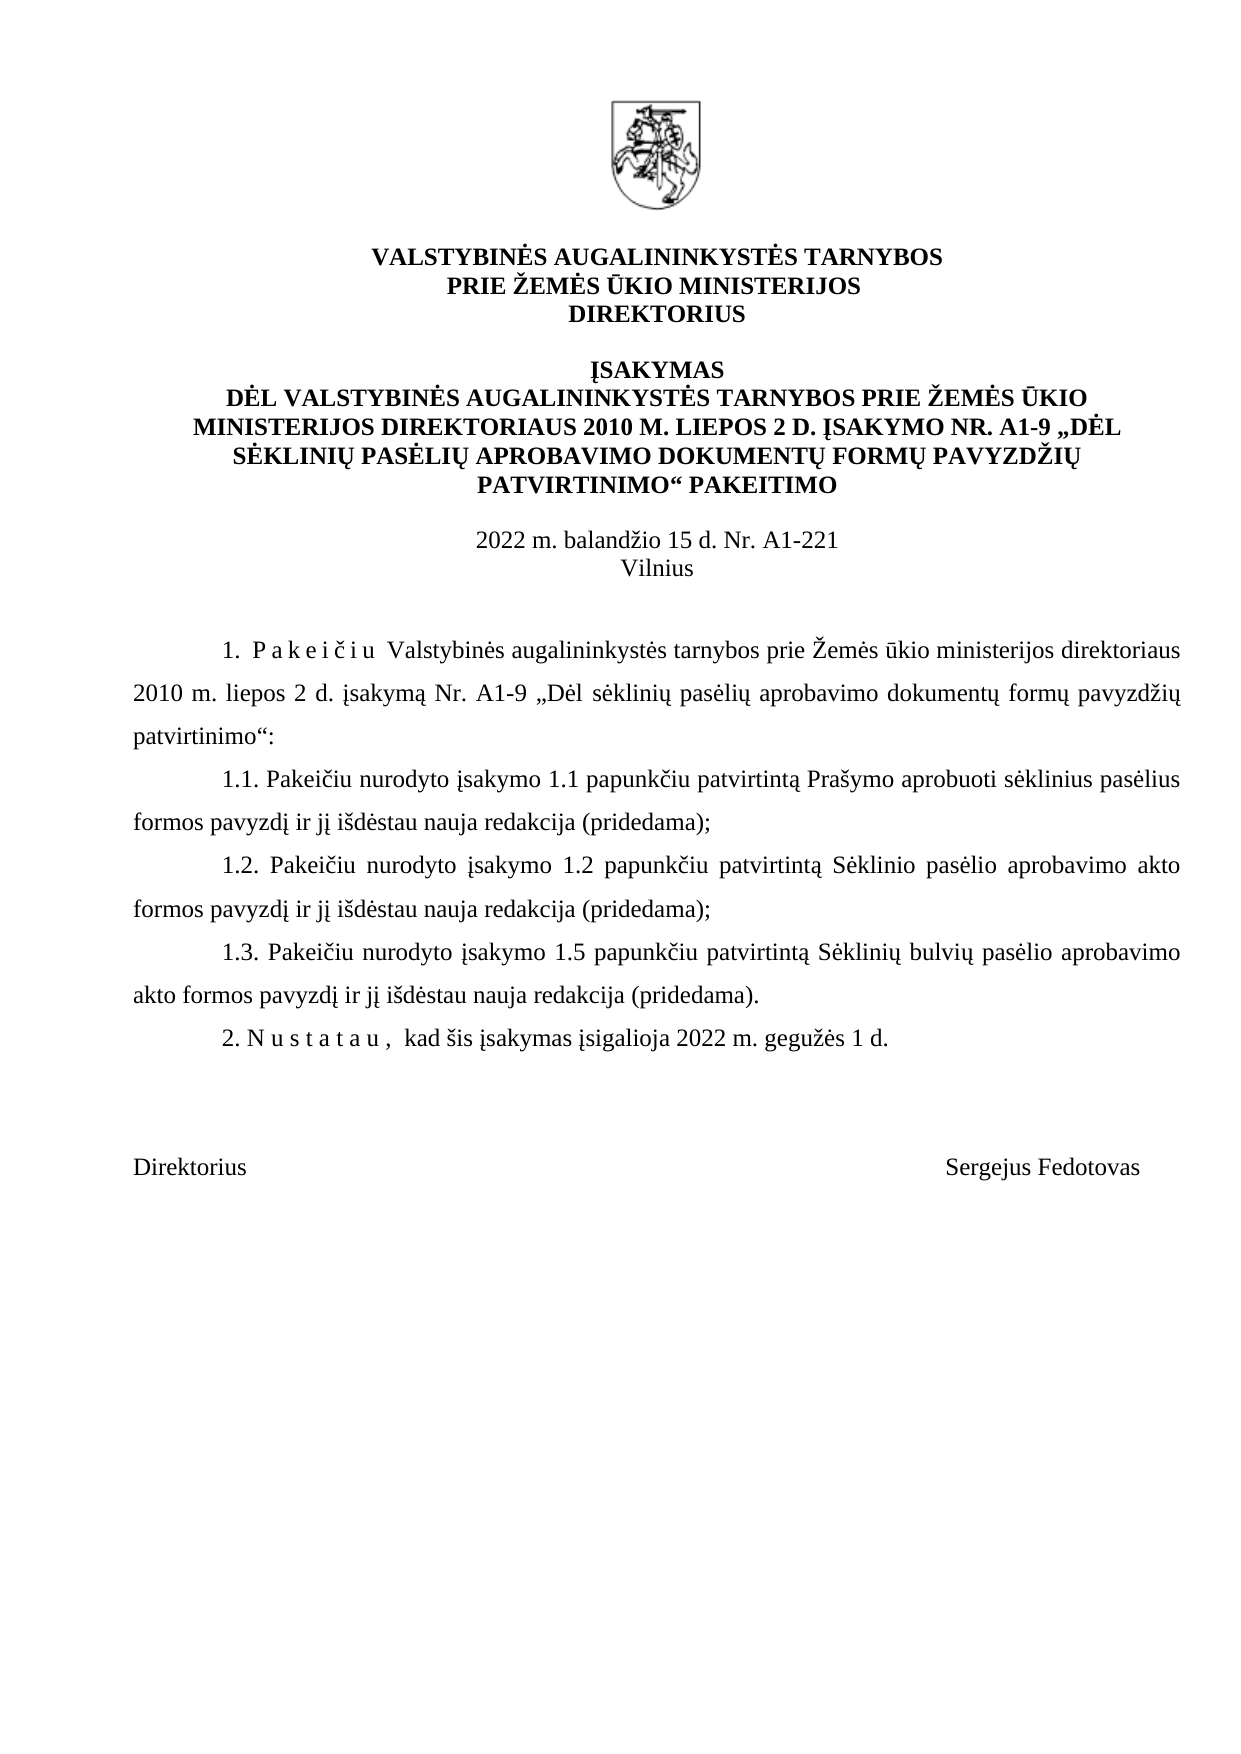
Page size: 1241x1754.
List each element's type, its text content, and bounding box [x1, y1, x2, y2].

text Direktorius Sergejus Fedotovas [133, 1152, 1181, 1181]
text 1.3. Pakeičiu nurodyto įsakymo 1.5 papunkčiu patvirtintą Sėklinių bulvių pasėlio aprobavimo akto formos pavyzdį ir jį išdėstau nauja redakcija (pridedama). [133, 937, 1181, 1009]
text DIREKTORIUS [133, 299, 1181, 328]
text 1. Pakeičiu Valstybinės augalininkystės tarnybos prie Žemės ūkio ministerijos direktoriaus 2010 m. liepos 2 d. įsakymą Nr. A1-9 „Dėl sėklinių pasėlių aprobavimo dokumentų formų pavyzdžių patvirtinimo“: [133, 635, 1181, 750]
text 1.1. Pakeičiu nurodyto įsakymo 1.1 papunkčiu patvirtintą Prašymo aprobuoti sėklinius pasėlius formos pavyzdį ir jį išdėstau nauja redakcija (pridedama); [133, 764, 1181, 836]
text 1.2. Pakeičiu nurodyto įsakymo 1.2 papunkčiu patvirtintą Sėklinio pasėlio aprobavimo akto formos pavyzdį ir jį išdėstau nauja redakcija (pridedama); [133, 851, 1181, 922]
text 2022 m. balandžio 15 d. Nr. A1-221 [133, 525, 1181, 553]
text ĮSAKYMAS [133, 355, 1181, 383]
text PRIE ŽEMĖS ŪKIO MINISTERIJOS [133, 271, 1181, 299]
text DĖL VALSTYBINĖS AUGALININKYSTĖS TARNYBOS PRIE ŽEMĖS ŪKIO MINISTERIJOS DIREKTORIAUS 2010 M. LIEPOS 2 D. ĮSAKYMO NR. A1-9 „DĖL SĖKLINIŲ PASĖLIŲ APROBAVIMO DOKUMENTŲ FORMŲ PAVYZDŽIŲ PATVIRTINIMO“ PAKEITIMO [133, 383, 1181, 498]
text Vilnius [133, 553, 1181, 582]
text VALSTYBINĖS AUGALININKYSTĖS TARNYBOS [133, 242, 1181, 271]
text 2. Nustatau, kad šis įsakymas įsigalioja 2022 m. gegužės 1 d. [133, 1023, 1181, 1052]
